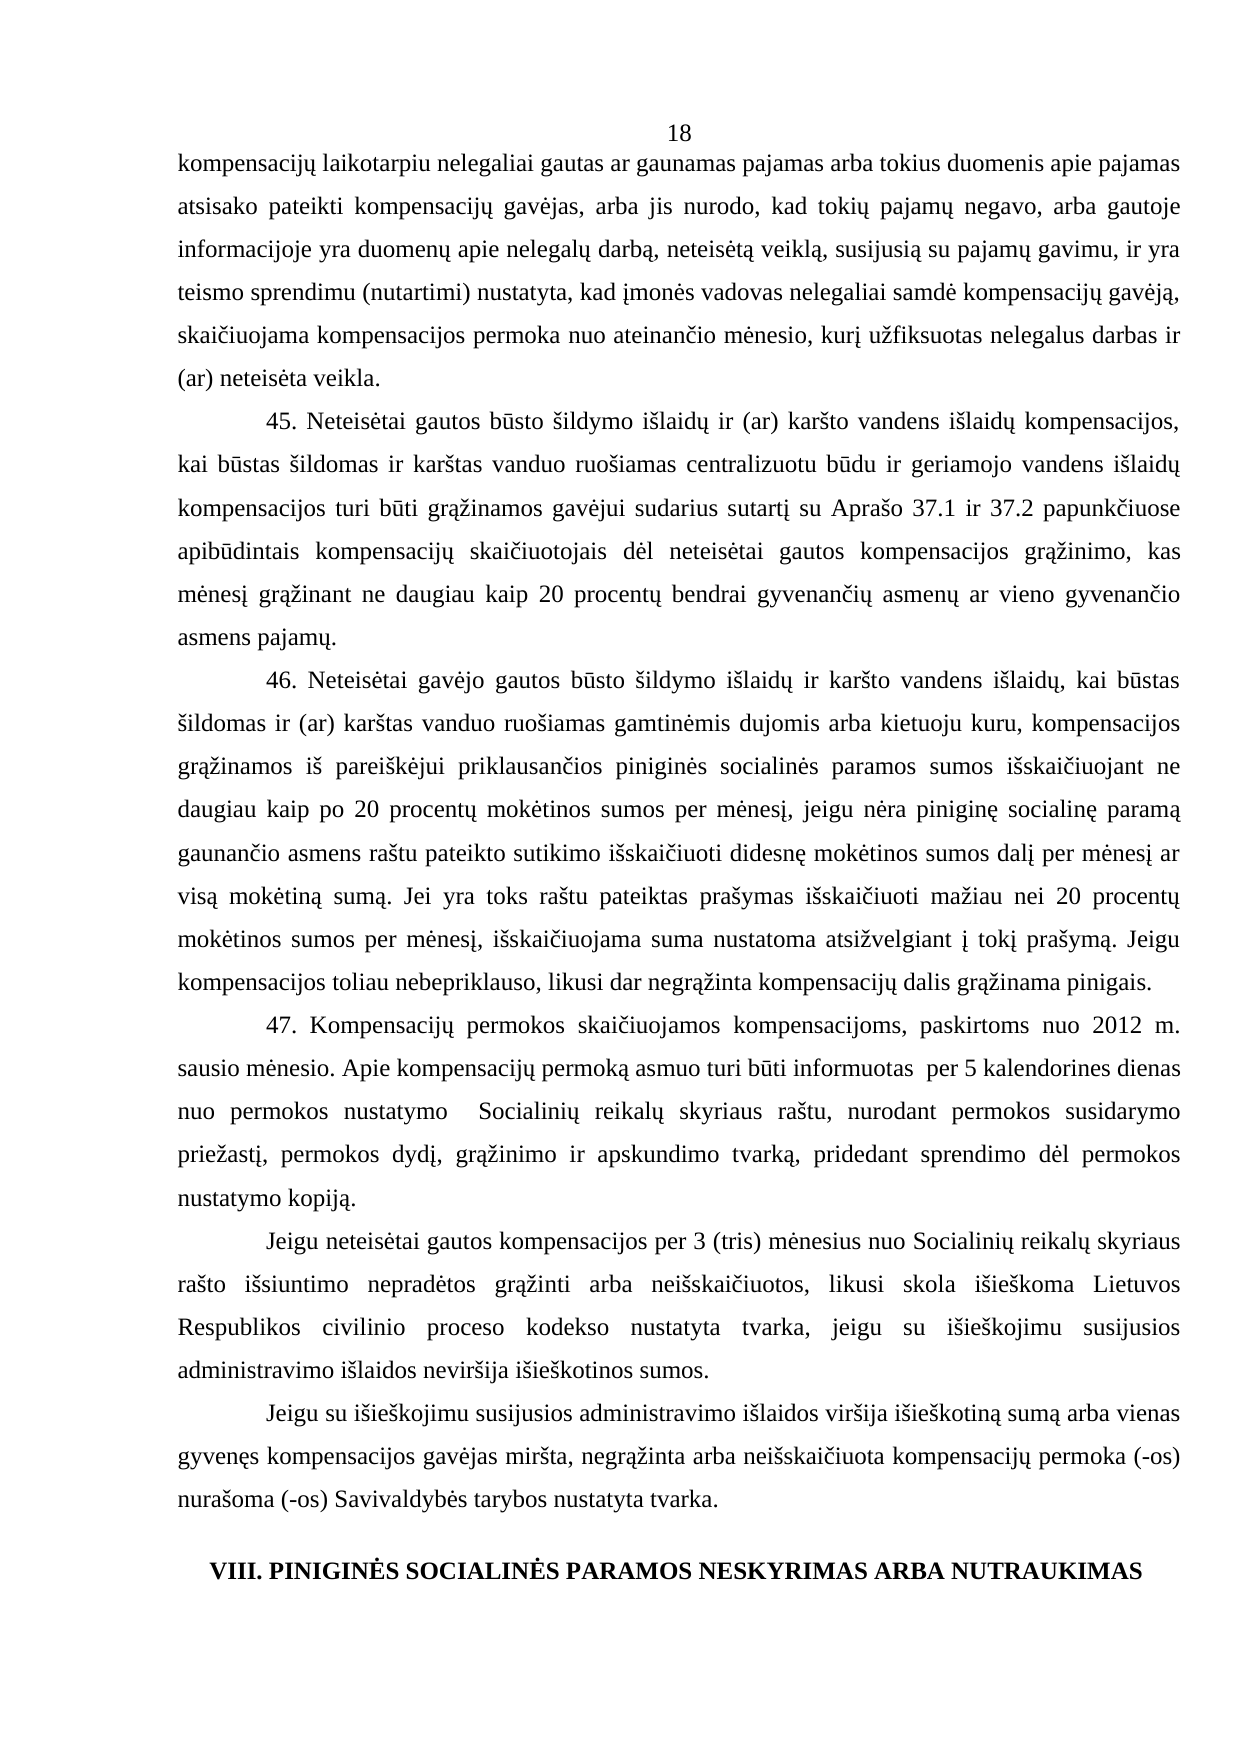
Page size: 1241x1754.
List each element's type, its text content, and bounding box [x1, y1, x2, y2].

text Jeigu neteisėtai gautos kompensacijos per 3 (tris) mėnesius nuo Socialinių reikalų skyriaus rašto išsiuntimo nepradėtos grąžinti arba neišskaičiuotos, likusi skola išieškoma Lietuvos Respublikos civilinio proceso kodekso nustatyta tvarka, jeigu su išieškojimu susijusios administravimo išlaidos neviršija išieškotinos sumos. [177, 1226, 1181, 1384]
text VIII. PINIGINĖS SOCIALINĖS PARAMOS NESKYRIMAS ARBA NUTRAUKIMAS [177, 1556, 1181, 1585]
text 46. Neteisėtai gavėjo gautos būsto šildymo išlaidų ir karšto vandens išlaidų, kai būstas šildomas ir (ar) karštas vanduo ruošiamas gamtinėmis dujomis arba kietuoju kuru, kompensacijos grąžinamos iš pareiškėjui priklausančios piniginės socialinės paramos sumos išskaičiuojant ne daugiau kaip po 20 procentų mokėtinos sumos per mėnesį, jeigu nėra piniginę socialinę paramą gaunančio asmens raštu pateikto sutikimo išskaičiuoti didesnę mokėtinos sumos dalį per mėnesį ar visą mokėtiną sumą. Jei yra toks raštu pateiktas prašymas išskaičiuoti mažiau nei 20 procentų mokėtinos sumos per mėnesį, išskaičiuojama suma nustatoma atsižvelgiant į tokį prašymą. Jeigu kompensacijos toliau nebepriklauso, likusi dar negrąžinta kompensacijų dalis grąžinama pinigais. [177, 665, 1181, 996]
text kompensacijų laikotarpiu nelegaliai gautas ar gaunamas pajamas arba tokius duomenis apie pajamas atsisako pateikti kompensacijų gavėjas, arba jis nurodo, kad tokių pajamų negavo, arba gautoje informacijoje yra duomenų apie nelegalų darbą, neteisėtą veiklą, susijusią su pajamų gavimu, ir yra teismo sprendimu (nutartimi) nustatyta, kad įmonės vadovas nelegaliai samdė kompensacijų gavėją, skaičiuojama kompensacijos permoka nuo ateinančio mėnesio, kurį užfiksuotas nelegalus darbas ir (ar) neteisėta veikla. [177, 148, 1181, 392]
text 47. Kompensacijų permokos skaičiuojamos kompensacijoms, paskirtoms nuo 2012 m. sausio mėnesio. Apie kompensacijų permoką asmuo turi būti informuotas per 5 kalendorines dienas nuo permokos nustatymo Socialinių reikalų skyriaus raštu, nurodant permokos susidarymo priežastį, permokos dydį, grąžinimo ir apskundimo tvarką, pridedant sprendimo dėl permokos nustatymo kopiją. [177, 1010, 1181, 1211]
text 45. Neteisėtai gautos būsto šildymo išlaidų ir (ar) karšto vandens išlaidų kompensacijos, kai būstas šildomas ir karštas vanduo ruošiamas centralizuotu būdu ir geriamojo vandens išlaidų kompensacijos turi būti grąžinamos gavėjui sudarius sutartį su Aprašo 37.1 ir 37.2 papunkčiuose apibūdintais kompensacijų skaičiuotojais dėl neteisėtai gautos kompensacijos grąžinimo, kas mėnesį grąžinant ne daugiau kaip 20 procentų bendrai gyvenančių asmenų ar vieno gyvenančio asmens pajamų. [177, 406, 1181, 651]
text Jeigu su išieškojimu susijusios administravimo išlaidos viršija išieškotiną sumą arba vienas gyvenęs kompensacijos gavėjas miršta, negrąžinta arba neišskaičiuota kompensacijų permoka (-os) nurašoma (-os) Savivaldybės tarybos nustatyta tvarka. [177, 1398, 1181, 1513]
